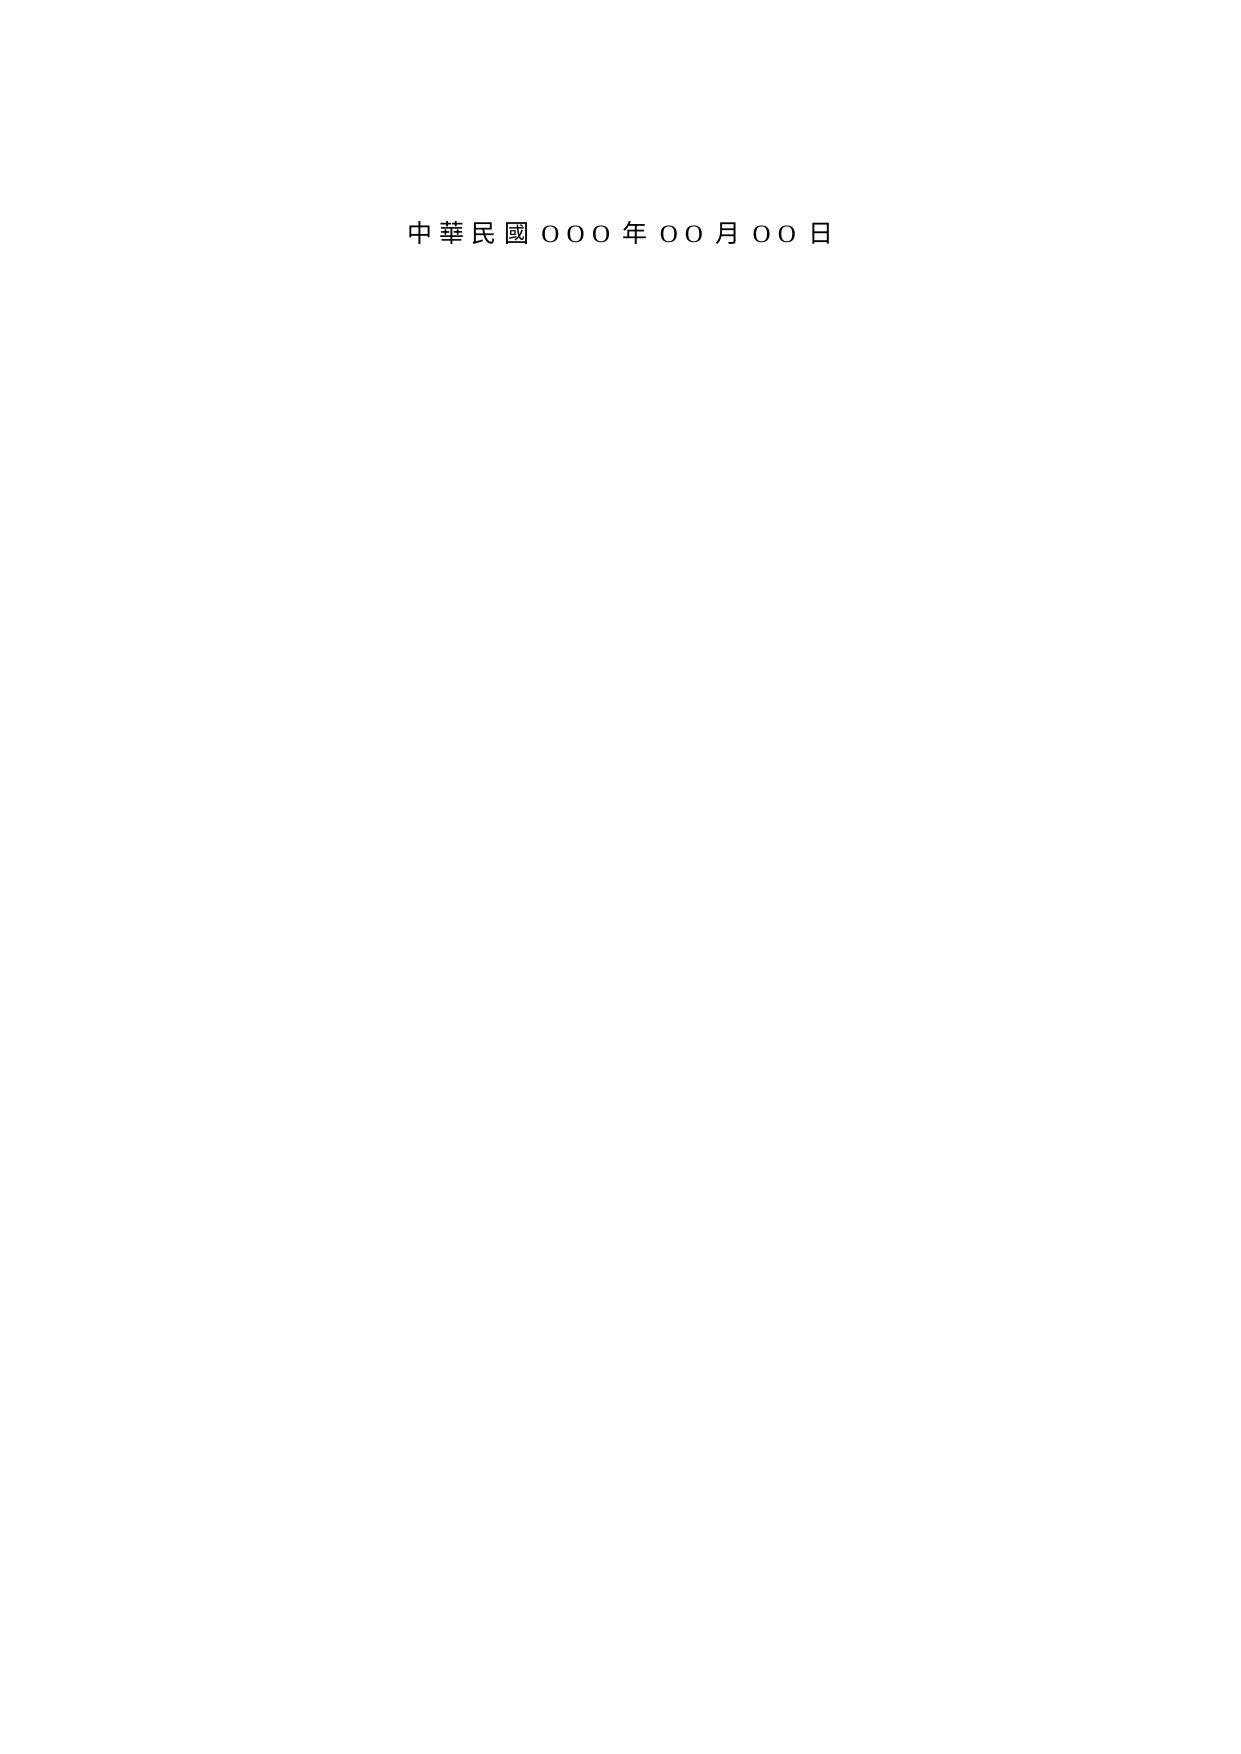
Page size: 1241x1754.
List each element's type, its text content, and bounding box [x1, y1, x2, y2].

text 中華民國OOO年OO月OO日 [118, 189, 1122, 252]
